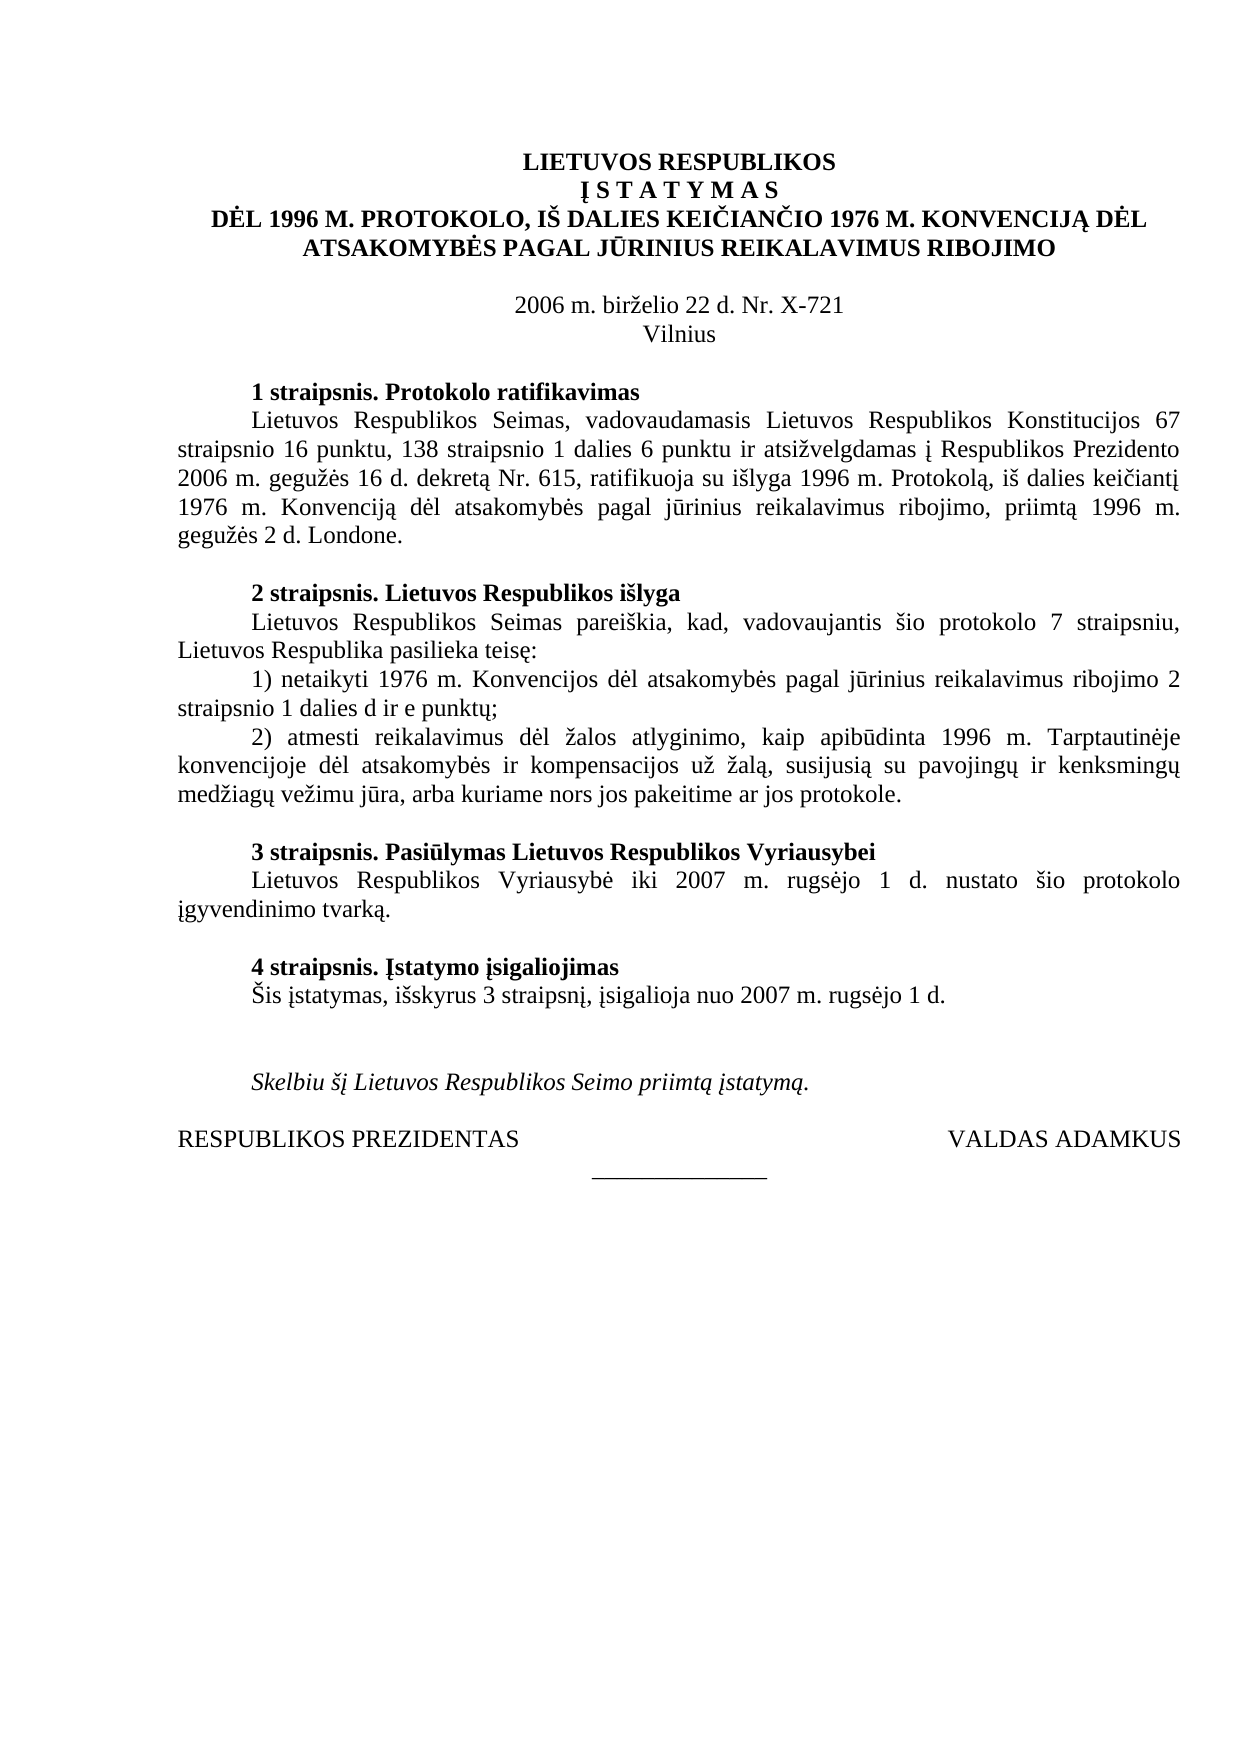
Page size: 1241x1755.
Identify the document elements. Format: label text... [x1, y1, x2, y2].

text Skelbiu šį Lietuvos Respublikos Seimo priimtą įstatymą. [177, 1067, 1181, 1096]
text 1 straipsnis. Protokolo ratifikavimas [177, 377, 1181, 406]
text Lietuvos Respublikos Seimas pareiškia, kad, vadovaujantis šio protokolo 7 straipsniu, Lietuvos Respublika pasilieka teisę: [177, 607, 1181, 664]
text Vilnius [177, 319, 1181, 348]
text DĖL 1996 M. PROTOKOLO, IŠ DALIES KEIČIANČIO 1976 M. KONVENCIJĄ DĖL ATSAKOMYBĖS PAGAL JŪRINIUS REIKALAVIMUS RIBOJIMO [177, 204, 1181, 262]
text ______________ [177, 1153, 1181, 1182]
text Į S T A T Y M A S [177, 176, 1181, 204]
text Šis įstatymas, išskyrus 3 straipsnį, įsigalioja nuo 2007 m. rugsėjo 1 d. [177, 981, 1181, 1009]
text Lietuvos Respublikos Vyriausybė iki 2007 m. rugsėjo 1 d. nustato šio protokolo įgyvendinimo tvarką. [177, 866, 1181, 923]
text 4 straipsnis. Įstatymo įsigaliojimas [177, 952, 1181, 981]
text 1) netaikyti 1976 m. Konvencijos dėl atsakomybės pagal jūrinius reikalavimus ribojimo 2 straipsnio 1 dalies d ir e punktų; [177, 664, 1181, 722]
text LIETUVOS RESPUBLIKOS [177, 147, 1181, 176]
text 2 straipsnis. Lietuvos Respublikos išlyga [177, 578, 1181, 607]
text RESPUBLIKOS PREZIDENTAS VALDAS ADAMKUS [177, 1124, 1181, 1153]
text 2006 m. birželio 22 d. Nr. X-721 [177, 291, 1181, 319]
text 2) atmesti reikalavimus dėl žalos atlyginimo, kaip apibūdinta 1996 m. Tarptautinėje konvencijoje dėl atsakomybės ir kompensacijos už žalą, susijusią su pavojingų ir kenksmingų medžiagų vežimu jūra, arba kuriame nors jos pakeitime ar jos protokole. [177, 722, 1181, 808]
text Lietuvos Respublikos Seimas, vadovaudamasis Lietuvos Respublikos Konstitucijos 67 straipsnio 16 punktu, 138 straipsnio 1 dalies 6 punktu ir atsižvelgdamas į Respublikos Prezidento 2006 m. gegužės 16 d. dekretą Nr. 615, ratifikuoja su išlyga 1996 m. Protokolą, iš dalies keičiantį 1976 m. Konvenciją dėl atsakomybės pagal jūrinius reikalavimus ribojimo, priimtą 1996 m. gegužės 2 d. Londone. [177, 406, 1181, 549]
text 3 straipsnis. Pasiūlymas Lietuvos Respublikos Vyriausybei [177, 837, 1181, 866]
